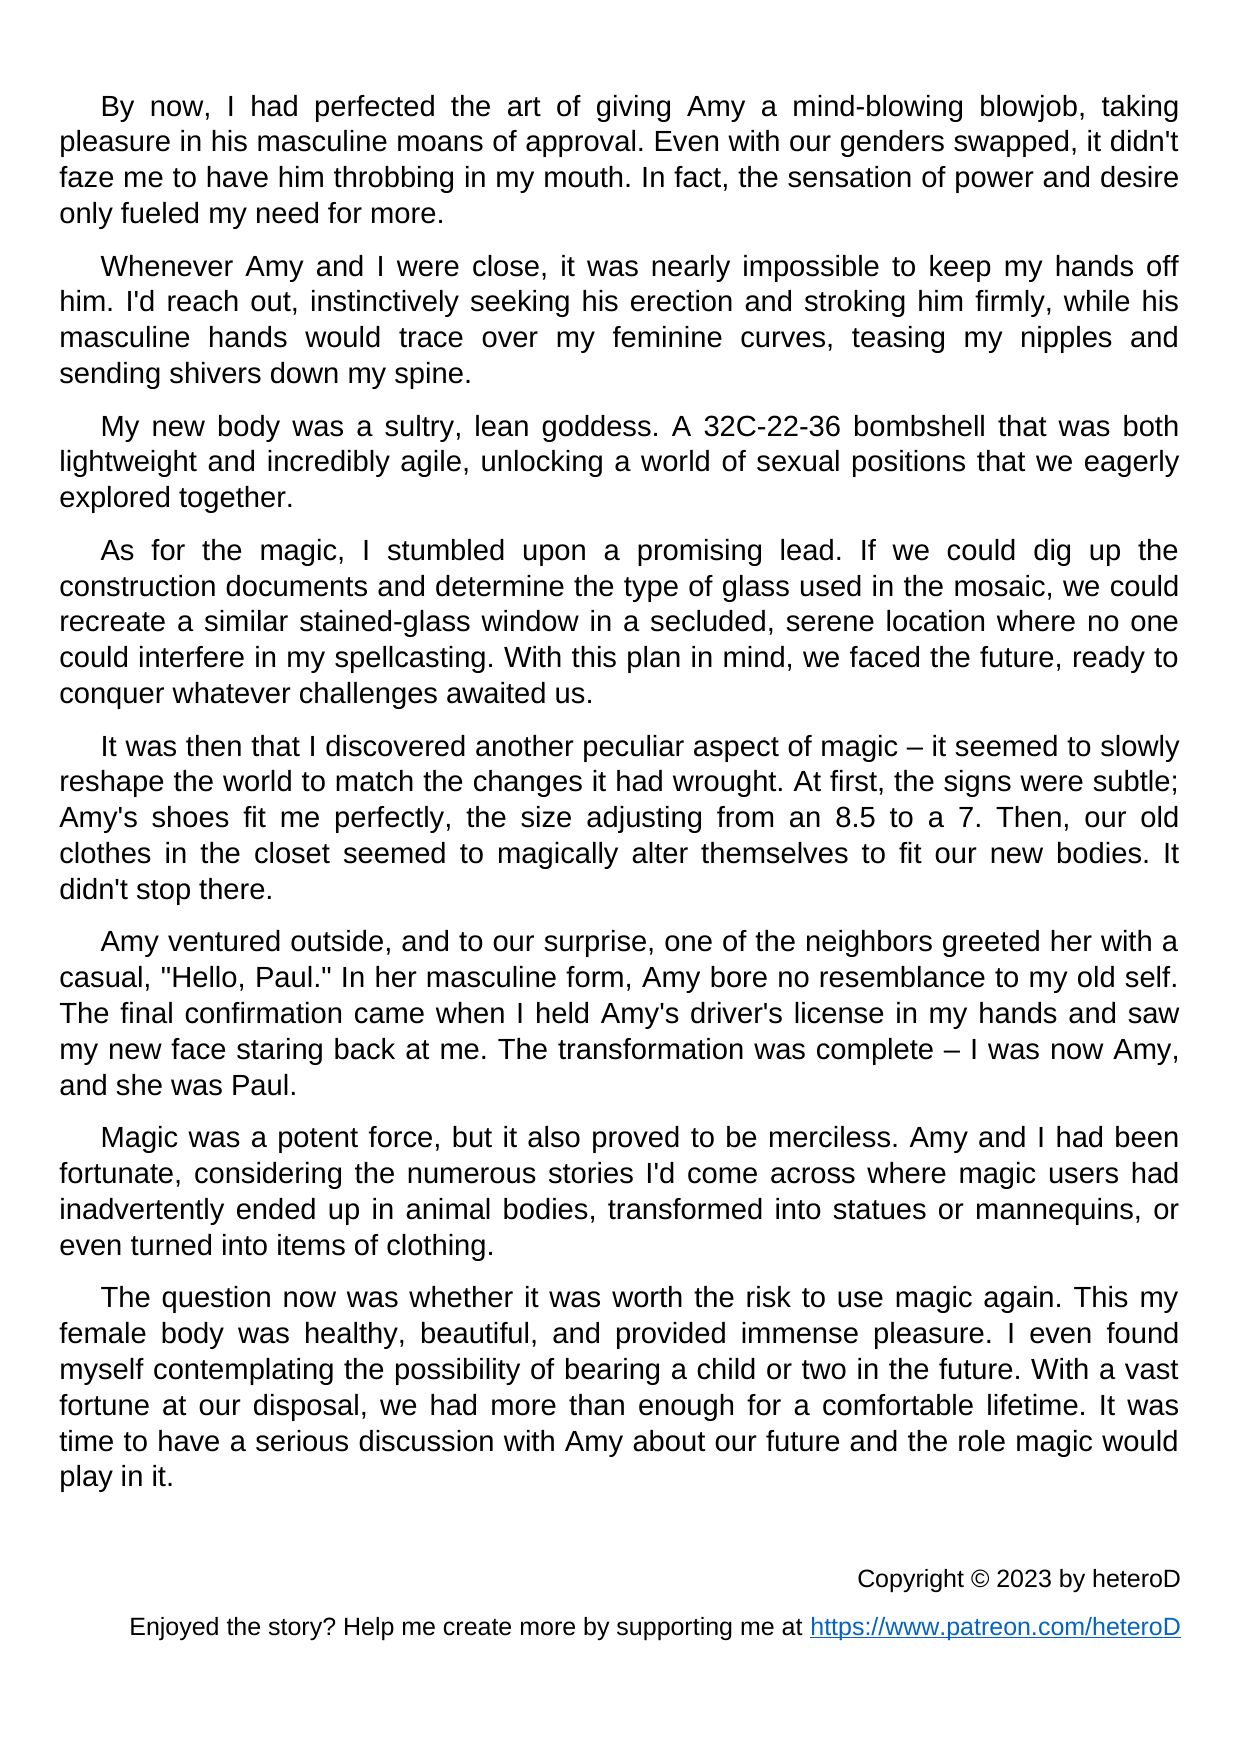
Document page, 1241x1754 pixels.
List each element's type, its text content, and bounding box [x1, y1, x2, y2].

text The question now was whether it was worth the risk to use magic again. This my female body was healthy, beautiful, and provided immense pleasure. I even found myself contemplating the possibility of bearing a child or two in the future. With a vast fortune at our disposal, we had more than enough for a comfortable lifetime. It was time to have a serious discussion with Amy about our future and the role magic would play in it. [59, 1280, 1181, 1493]
text Copyright © 2023 by heteroD [59, 1564, 1181, 1593]
text Magic was a potent force, but it also proved to be merciless. Amy and I had been fortunate, considering the numerous stories I'd come across where magic users had inadvertently ended up in animal bodies, transformed into statues or mannequins, or even turned into items of clothing. [59, 1120, 1181, 1261]
text As for the magic, I stumbled upon a promising lead. If we could dig up the construction documents and determine the type of glass used in the mosaic, we could recreate a similar stained-glass window in a secluded, serene location where no one could interfere in my spellcasting. With this plan in mind, we faced the future, ready to conquer whatever challenges awaited us. [59, 533, 1181, 710]
text Enjoyed the story? Help me create more by supporting me at https://www.patreon.com/heteroD [59, 1612, 1181, 1641]
text Amy ventured outside, and to our surprise, one of the neighbors greeted her with a casual, "Hello, Paul." In her masculine form, Amy bore no resemblance to my old self. The final confirmation came when I held Amy's driver's license in my hands and saw my new face staring back at me. The transformation was complete – I was now Amy, and she was Paul. [59, 924, 1181, 1101]
text My new body was a sultry, lean goddess. A 32C-22-36 bombshell that was both lightweight and incredibly agile, unlocking a world of sexual positions that we eagerly explored together. [59, 409, 1181, 514]
text By now, I had perfected the art of giving Amy a mind-blowing blowjob, taking pleasure in his masculine moans of approval. Even with our genders swapped, it didn't faze me to have him throbbing in my mouth. In fact, the sensation of power and desire only fueled my need for more. [59, 89, 1181, 230]
text Whenever Amy and I were close, it was nearly impossible to keep my hands off him. I'd reach out, instinctively seeking his erection and stroking him firmly, while his masculine hands would trace over my feminine curves, teasing my nipples and sending shivers down my spine. [59, 249, 1181, 390]
text It was then that I discovered another peculiar aspect of magic – it seemed to slowly reshape the world to match the changes it had wrought. At first, the signs were subtle; Amy's shoes fit me perfectly, the size adjusting from an 8.5 to a 7. Then, our old clothes in the closet seemed to magically alter themselves to fit our new bodies. It didn't stop there. [59, 729, 1181, 906]
